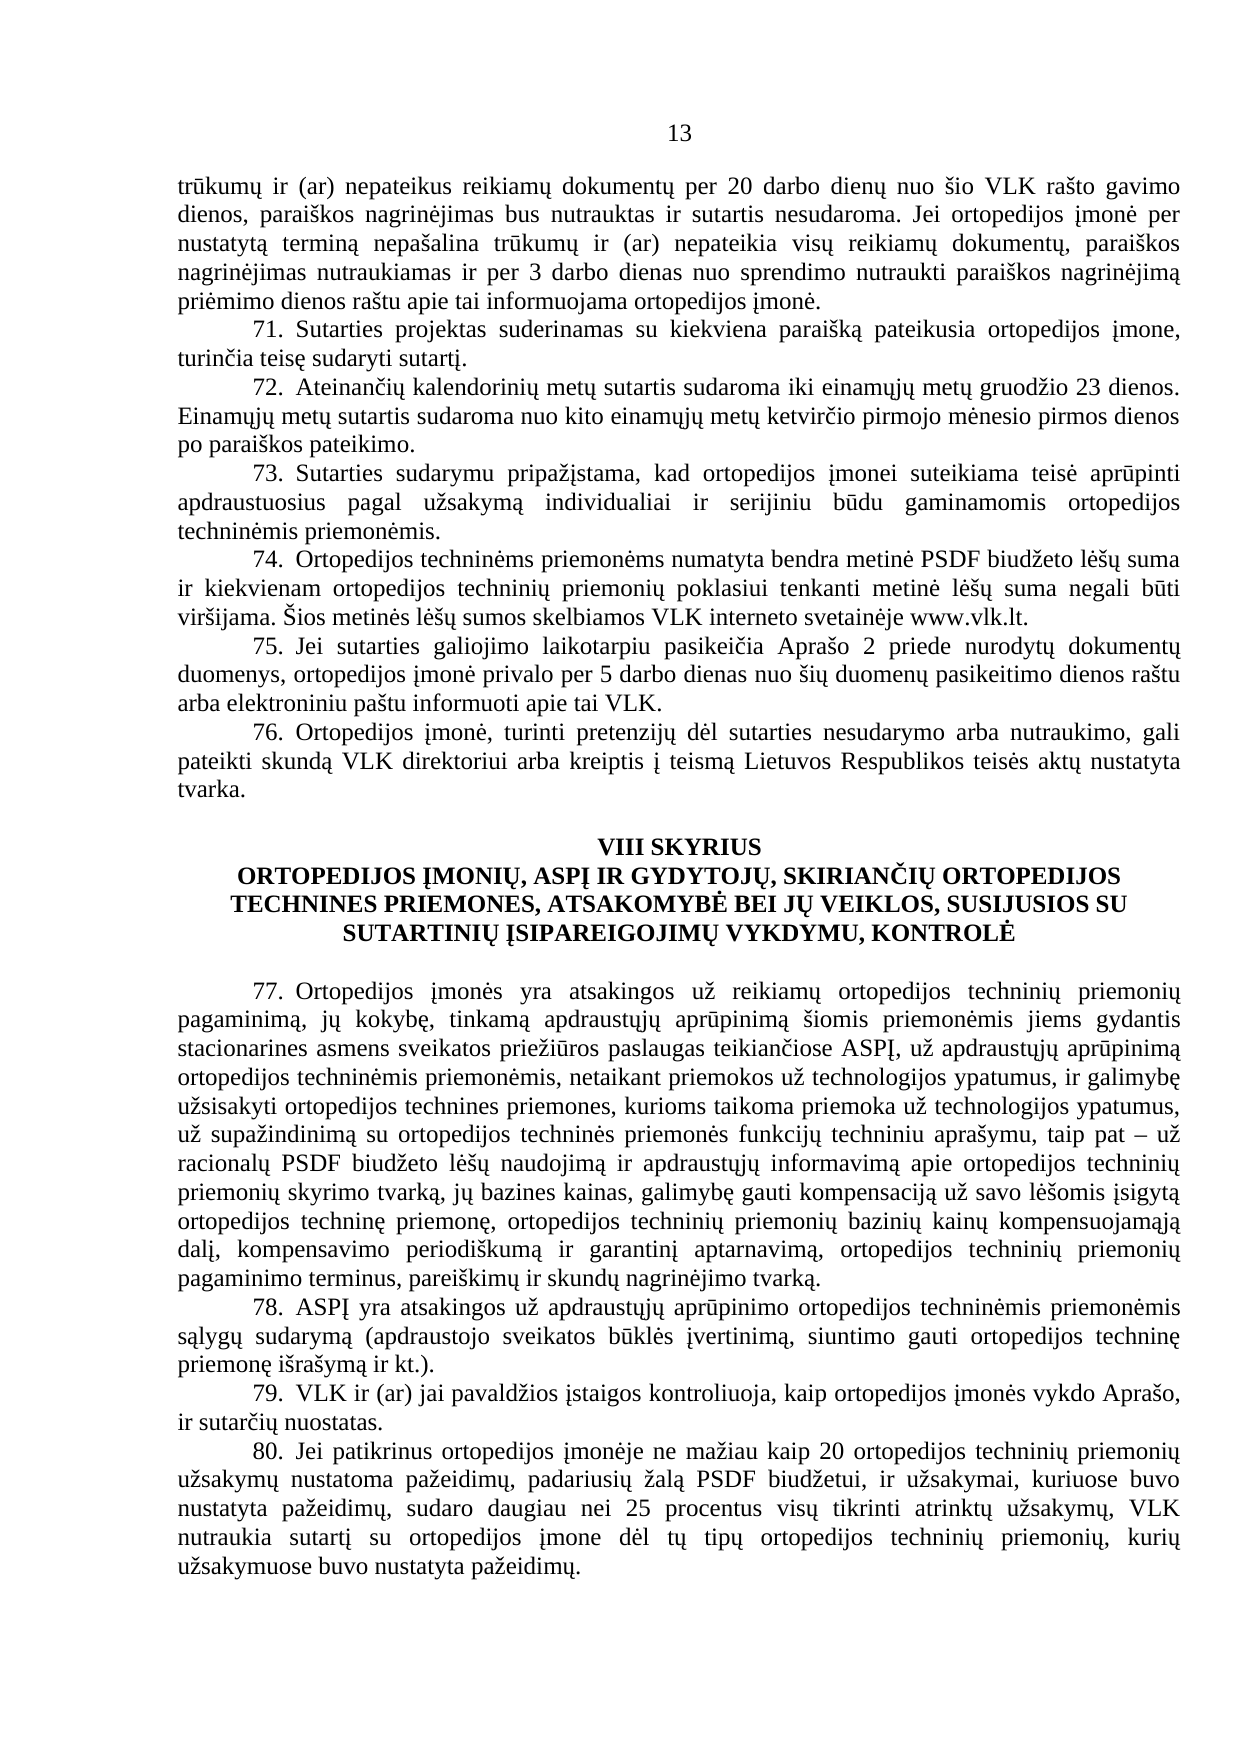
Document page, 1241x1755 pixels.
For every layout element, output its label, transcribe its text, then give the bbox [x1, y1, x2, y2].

text VIII SKYRIUS [177, 832, 1181, 861]
text 74. Ortopedijos techninėms priemonėms numatyta bendra metinė PSDF biudžeto lėšų suma ir kiekvienam ortopedijos techninių priemonių poklasiui tenkanti metinė lėšų suma negali būti viršijama. Šios metinės lėšų sumos skelbiamos VLK interneto svetainėje www.vlk.lt. [177, 544, 1181, 631]
text 76. Ortopedijos įmonė, turinti pretenzijų dėl sutarties nesudarymo arba nutraukimo, gali pateikti skundą VLK direktoriui arba kreiptis į teismą Lietuvos Respublikos teisės aktų nustatyta tvarka. [177, 717, 1181, 803]
text ORTOPEDIJOS ĮMONIŲ, ASPĮ IR GYDYTOJŲ, SKIRIANČIŲ ORTOPEDIJOS TECHNINES PRIEMONES, ATSAKOMYBĖ BEI JŲ VEIKLOS, SUSIJUSIOS SU SUTARTINIŲ ĮSIPAREIGOJIMŲ VYKDYMU, KONTROLĖ [177, 861, 1181, 947]
text trūkumų ir (ar) nepateikus reikiamų dokumentų per 20 darbo dienų nuo šio VLK rašto gavimo dienos, paraiškos nagrinėjimas bus nutrauktas ir sutartis nesudaroma. Jei ortopedijos įmonė per nustatytą terminą nepašalina trūkumų ir (ar) nepateikia visų reikiamų dokumentų, paraiškos nagrinėjimas nutraukiamas ir per 3 darbo dienas nuo sprendimo nutraukti paraiškos nagrinėjimą priėmimo dienos raštu apie tai informuojama ortopedijos įmonė. [177, 171, 1181, 314]
text 73. Sutarties sudarymu pripažįstama, kad ortopedijos įmonei suteikiama teisė aprūpinti apdraustuosius pagal užsakymą individualiai ir serijiniu būdu gaminamomis ortopedijos techninėmis priemonėmis. [177, 458, 1181, 544]
text 80. Jei patikrinus ortopedijos įmonėje ne mažiau kaip 20 ortopedijos techninių priemonių užsakymų nustatoma pažeidimų, padariusių žalą PSDF biudžetui, ir užsakymai, kuriuose buvo nustatyta pažeidimų, sudaro daugiau nei 25 procentus visų tikrinti atrinktų užsakymų, VLK nutraukia sutartį su ortopedijos įmone dėl tų tipų ortopedijos techninių priemonių, kurių užsakymuose buvo nustatyta pažeidimų. [177, 1436, 1181, 1579]
text 72. Ateinančių kalendorinių metų sutartis sudaroma iki einamųjų metų gruodžio 23 dienos. Einamųjų metų sutartis sudaroma nuo kito einamųjų metų ketvirčio pirmojo mėnesio pirmos dienos po paraiškos pateikimo. [177, 372, 1181, 458]
text 71. Sutarties projektas suderinamas su kiekviena paraišką pateikusia ortopedijos įmone, turinčia teisę sudaryti sutartį. [177, 314, 1181, 372]
text 78. ASPĮ yra atsakingos už apdraustųjų aprūpinimo ortopedijos techninėmis priemonėmis sąlygų sudarymą (apdraustojo sveikatos būklės įvertinimą, siuntimo gauti ortopedijos techninę priemonę išrašymą ir kt.). [177, 1292, 1181, 1378]
text 79. VLK ir (ar) jai pavaldžios įstaigos kontroliuoja, kaip ortopedijos įmonės vykdo Aprašo, ir sutarčių nuostatas. [177, 1378, 1181, 1436]
text 75. Jei sutarties galiojimo laikotarpiu pasikeičia Aprašo 2 priede nurodytų dokumentų duomenys, ortopedijos įmonė privalo per 5 darbo dienas nuo šių duomenų pasikeitimo dienos raštu arba elektroniniu paštu informuoti apie tai VLK. [177, 631, 1181, 717]
text 77. Ortopedijos įmonės yra atsakingos už reikiamų ortopedijos techninių priemonių pagaminimą, jų kokybę, tinkamą apdraustųjų aprūpinimą šiomis priemonėmis jiems gydantis stacionarines asmens sveikatos priežiūros paslaugas teikiančiose ASPĮ, už apdraustųjų aprūpinimą ortopedijos techninėmis priemonėmis, netaikant priemokos už technologijos ypatumus, ir galimybę užsisakyti ortopedijos technines priemones, kurioms taikoma priemoka už technologijos ypatumus, už supažindinimą su ortopedijos techninės priemonės funkcijų techniniu aprašymu, taip pat – už racionalų PSDF biudžeto lėšų naudojimą ir apdraustųjų informavimą apie ortopedijos techninių priemonių skyrimo tvarką, jų bazines kainas, galimybę gauti kompensaciją už savo lėšomis įsigytą ortopedijos techninę priemonę, ortopedijos techninių priemonių bazinių kainų kompensuojamąją dalį, kompensavimo periodiškumą ir garantinį aptarnavimą, ortopedijos techninių priemonių pagaminimo terminus, pareiškimų ir skundų nagrinėjimo tvarką. [177, 976, 1181, 1292]
